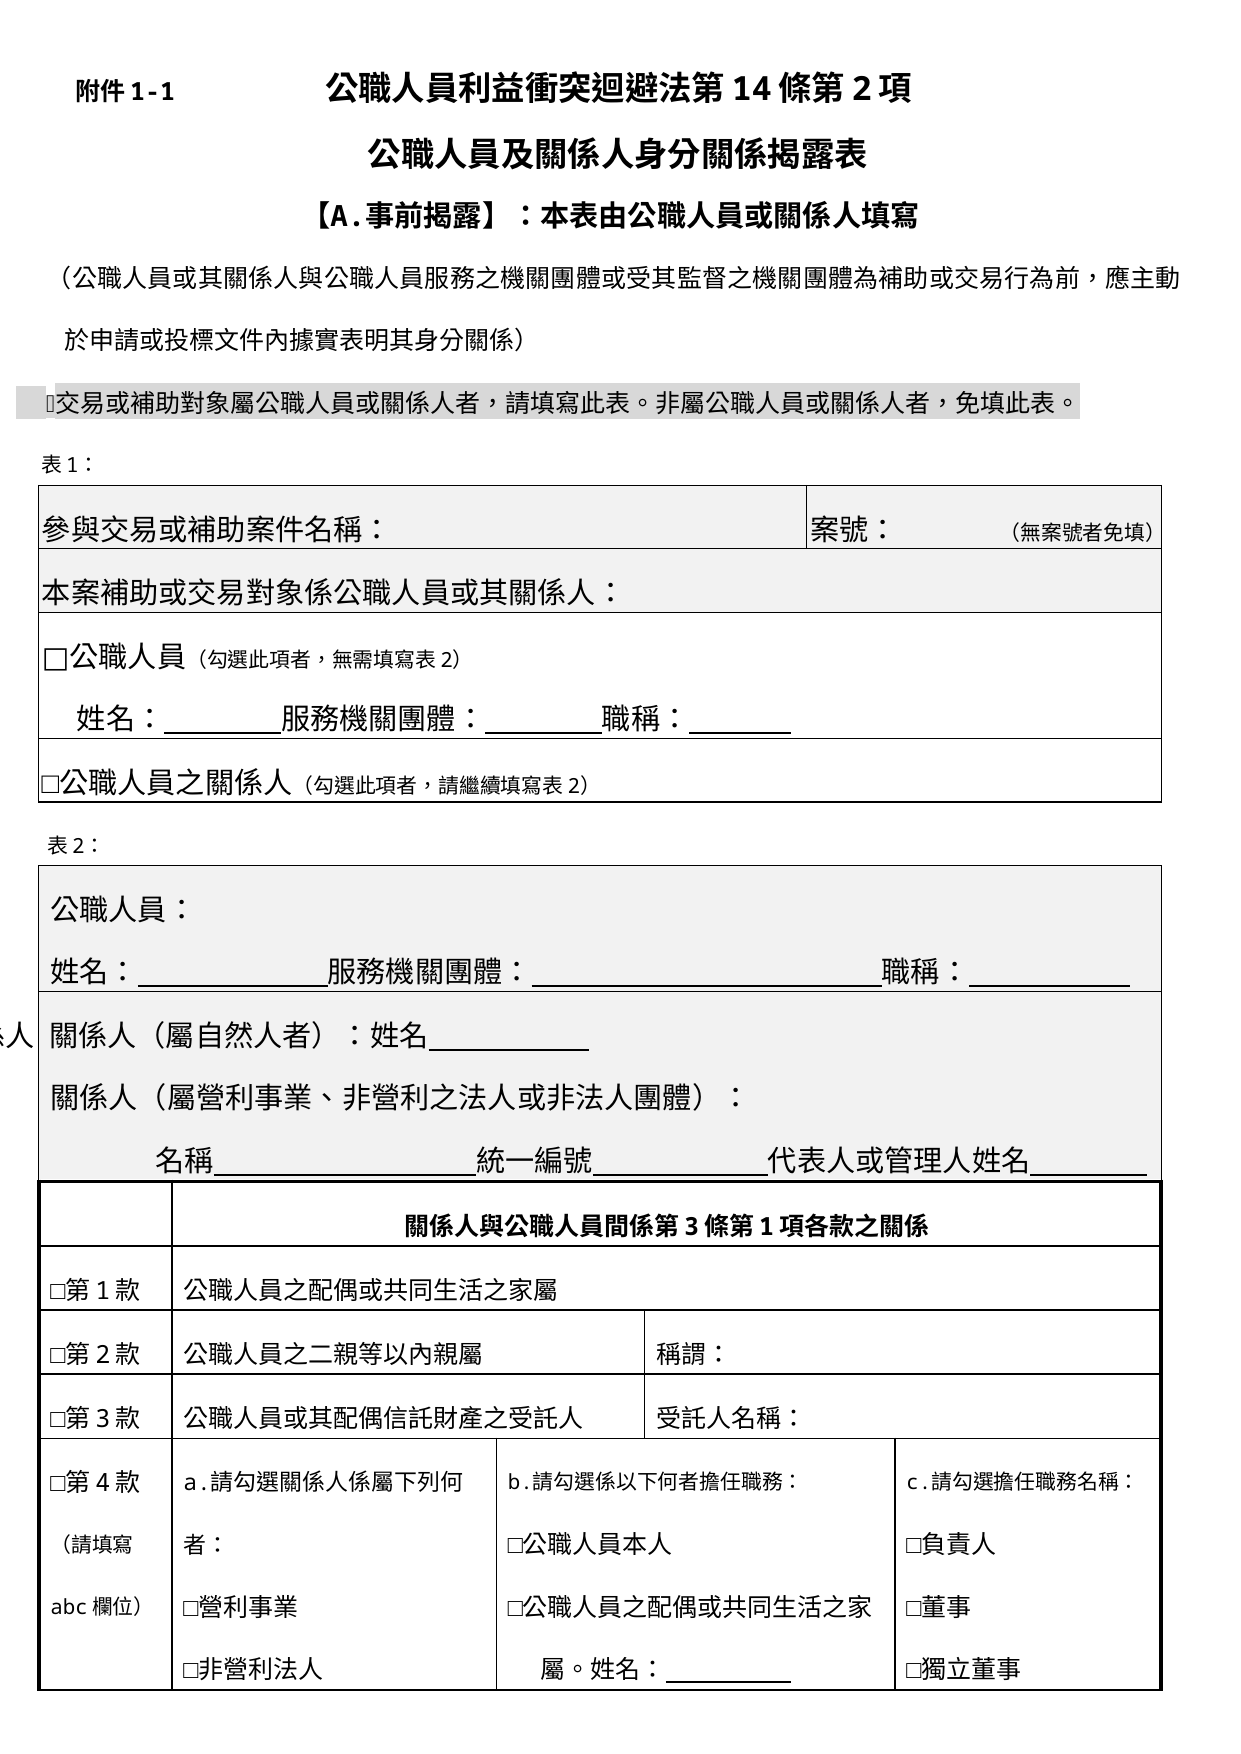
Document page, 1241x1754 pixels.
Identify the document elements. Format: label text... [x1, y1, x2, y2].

text 公職人員及關係人身分關係揭露表 [0, 110, 1240, 172]
text 表2： [0, 802, 1125, 865]
table_cell 本案補助或交易對象係公職人員或其關係人： [39, 549, 1161, 612]
table_cell b.請勾選係以下何者擔任職務： □公職人員本人 □公職人員之配偶或共同生活之家屬。姓名： [497, 1439, 894, 1689]
table_cell 關係人與公職人員間係第3條第1項各款之關係 [173, 1183, 1159, 1245]
table_cell 公職人員之二親等以內親屬 [173, 1311, 644, 1373]
table_cell 稱謂： [645, 1311, 1159, 1373]
table_cell 公職人員或其配偶信託財產之受託人 [173, 1375, 644, 1437]
table_cell □第2款 [41, 1311, 171, 1373]
text 表1： [16, 422, 1204, 485]
table_cell □公職人員（勾選此項者，無需填寫表2） 姓名： 服務機關團體： 職稱： [39, 613, 1161, 738]
table_cell □第1款 [41, 1247, 171, 1309]
table_cell □第3款 [41, 1375, 171, 1437]
text （公職人員或其關係人與公職人員服務之機關團體或受其監督之機關團體為補助或交易行為前，應主動於申請或投標文件內據實表明其身分關係） [16, 235, 1184, 360]
table_header 參與交易或補助案件名稱： [39, 486, 806, 548]
table_cell 公職人員之配偶或共同生活之家屬 [173, 1247, 1159, 1309]
table_cell 受託人名稱： [645, 1375, 1159, 1437]
text 交易或補助對象屬公職人員或關係人者，請填寫此表。非屬公職人員或關係人者，免填此表。 [16, 360, 1184, 422]
table_cell [41, 1183, 171, 1245]
table_header 案號： （無案號者免填） [807, 486, 1161, 548]
text 附件1-1 公職人員利益衝突迴避法第14條第2項 [75, 61, 1125, 110]
table_cell c.請勾選擔任職務名稱： □負責人 □董事 □獨立董事 [896, 1439, 1159, 1689]
text 【A.事前揭露】：本表由公職人員或關係人填寫 [0, 172, 1240, 235]
table_cell □第4款 （請填寫abc欄位） [41, 1439, 171, 1689]
table_cell a.請勾選關係人係屬下列何者： □營利事業 □非營利法人 [173, 1439, 496, 1689]
table_cell 關係人 關係人（屬自然人者）：姓名 關係人（屬營利事業、非營利之法人或非法人團體）： 名稱 統一編號 代表人或管理人姓名 [39, 992, 1161, 1179]
table_cell □公職人員之關係人（勾選此項者，請繼續填寫表2） [39, 739, 1161, 801]
table_header 公職人員： 姓名： 服務機關團體： 職稱： [39, 866, 1161, 991]
